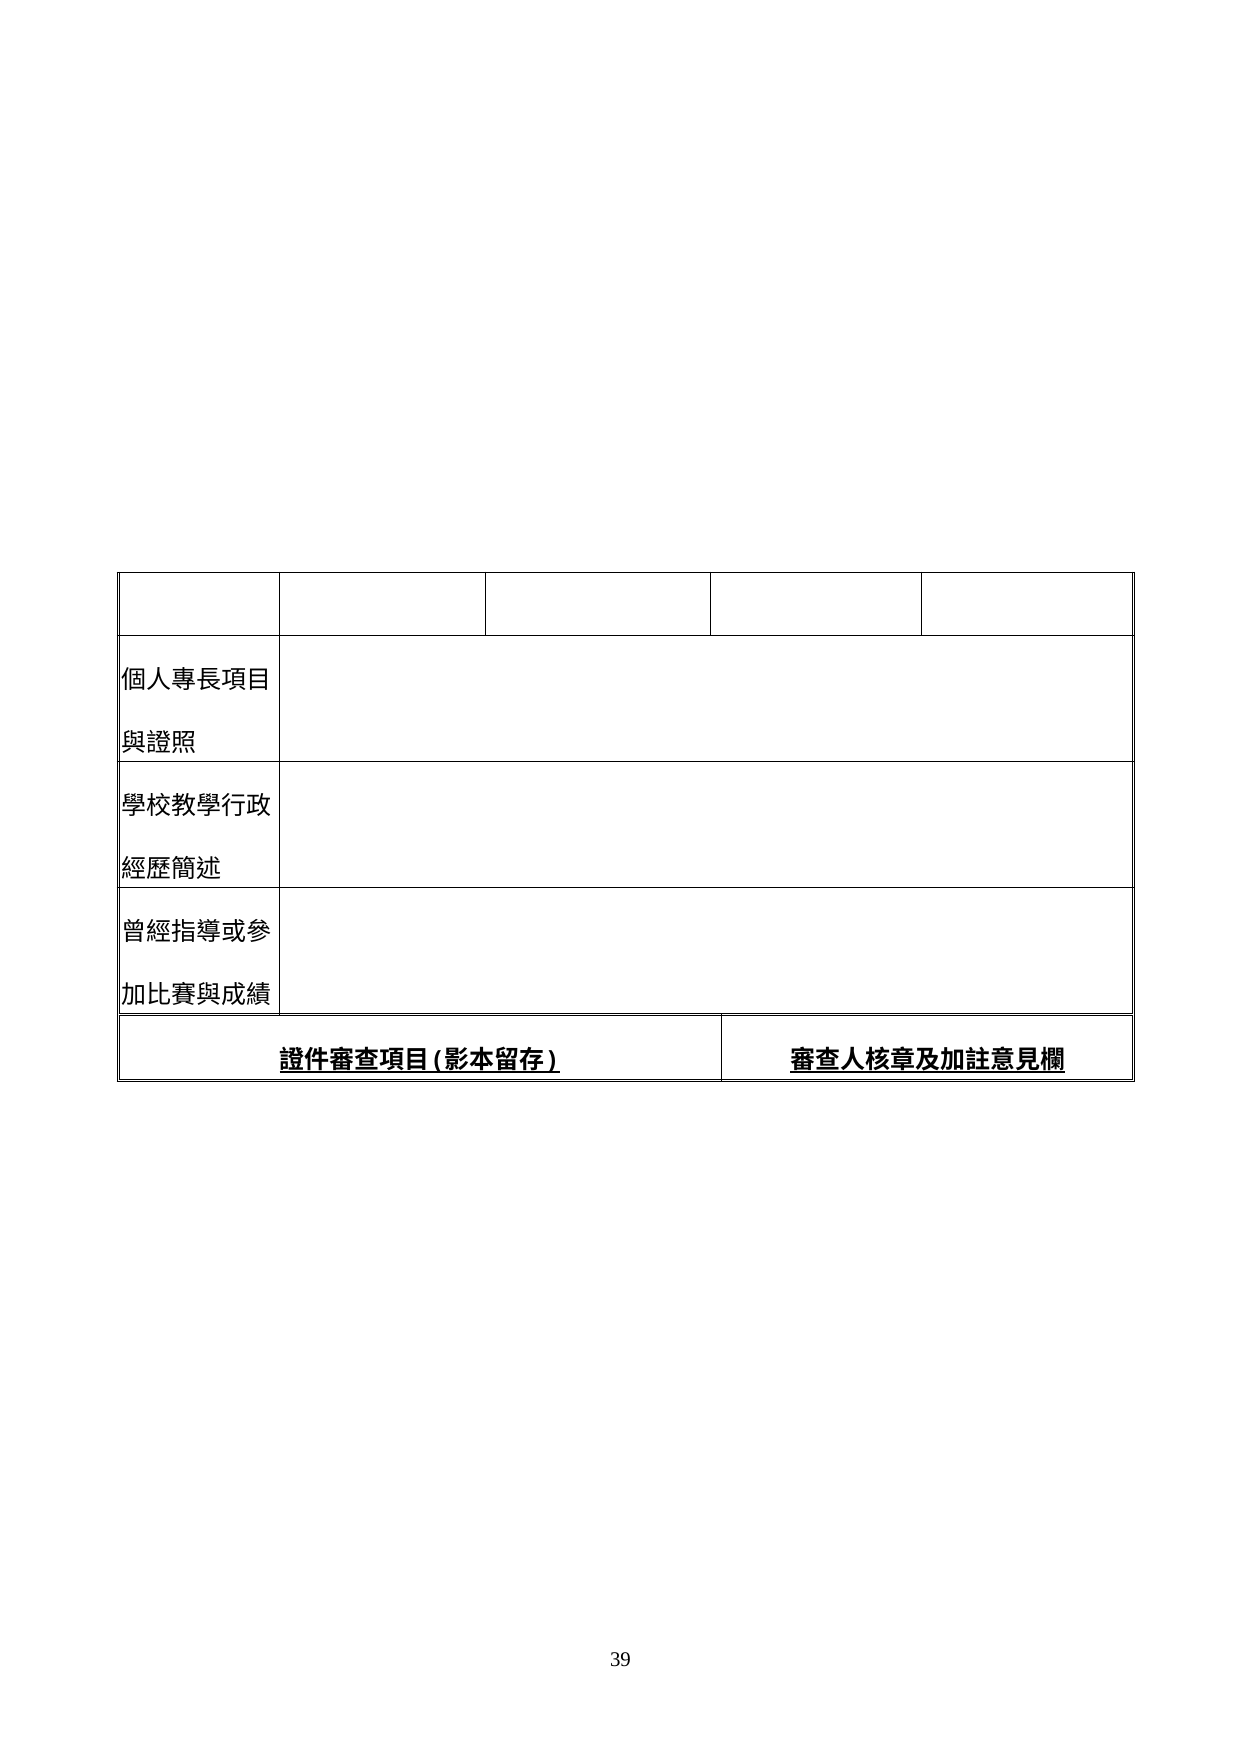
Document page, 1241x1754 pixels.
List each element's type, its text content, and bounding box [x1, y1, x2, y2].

table_cell 審查人核章及加註意見欄 [722, 1016, 1132, 1079]
table_cell [711, 573, 921, 635]
table_cell 個人專長項目與證照 [120, 636, 279, 761]
table_cell [120, 573, 279, 635]
table_cell [280, 573, 485, 635]
table_cell [486, 573, 710, 635]
table_cell [280, 762, 1132, 887]
table_cell 證件審查項目(影本留存) [120, 1016, 721, 1079]
table_cell [280, 888, 1132, 1013]
table_cell [922, 573, 1132, 635]
table_cell [280, 636, 1132, 761]
table_cell 曾經指導或參加比賽與成績 [120, 888, 279, 1013]
table_cell 學校教學行政經歷簡述 [120, 762, 279, 887]
